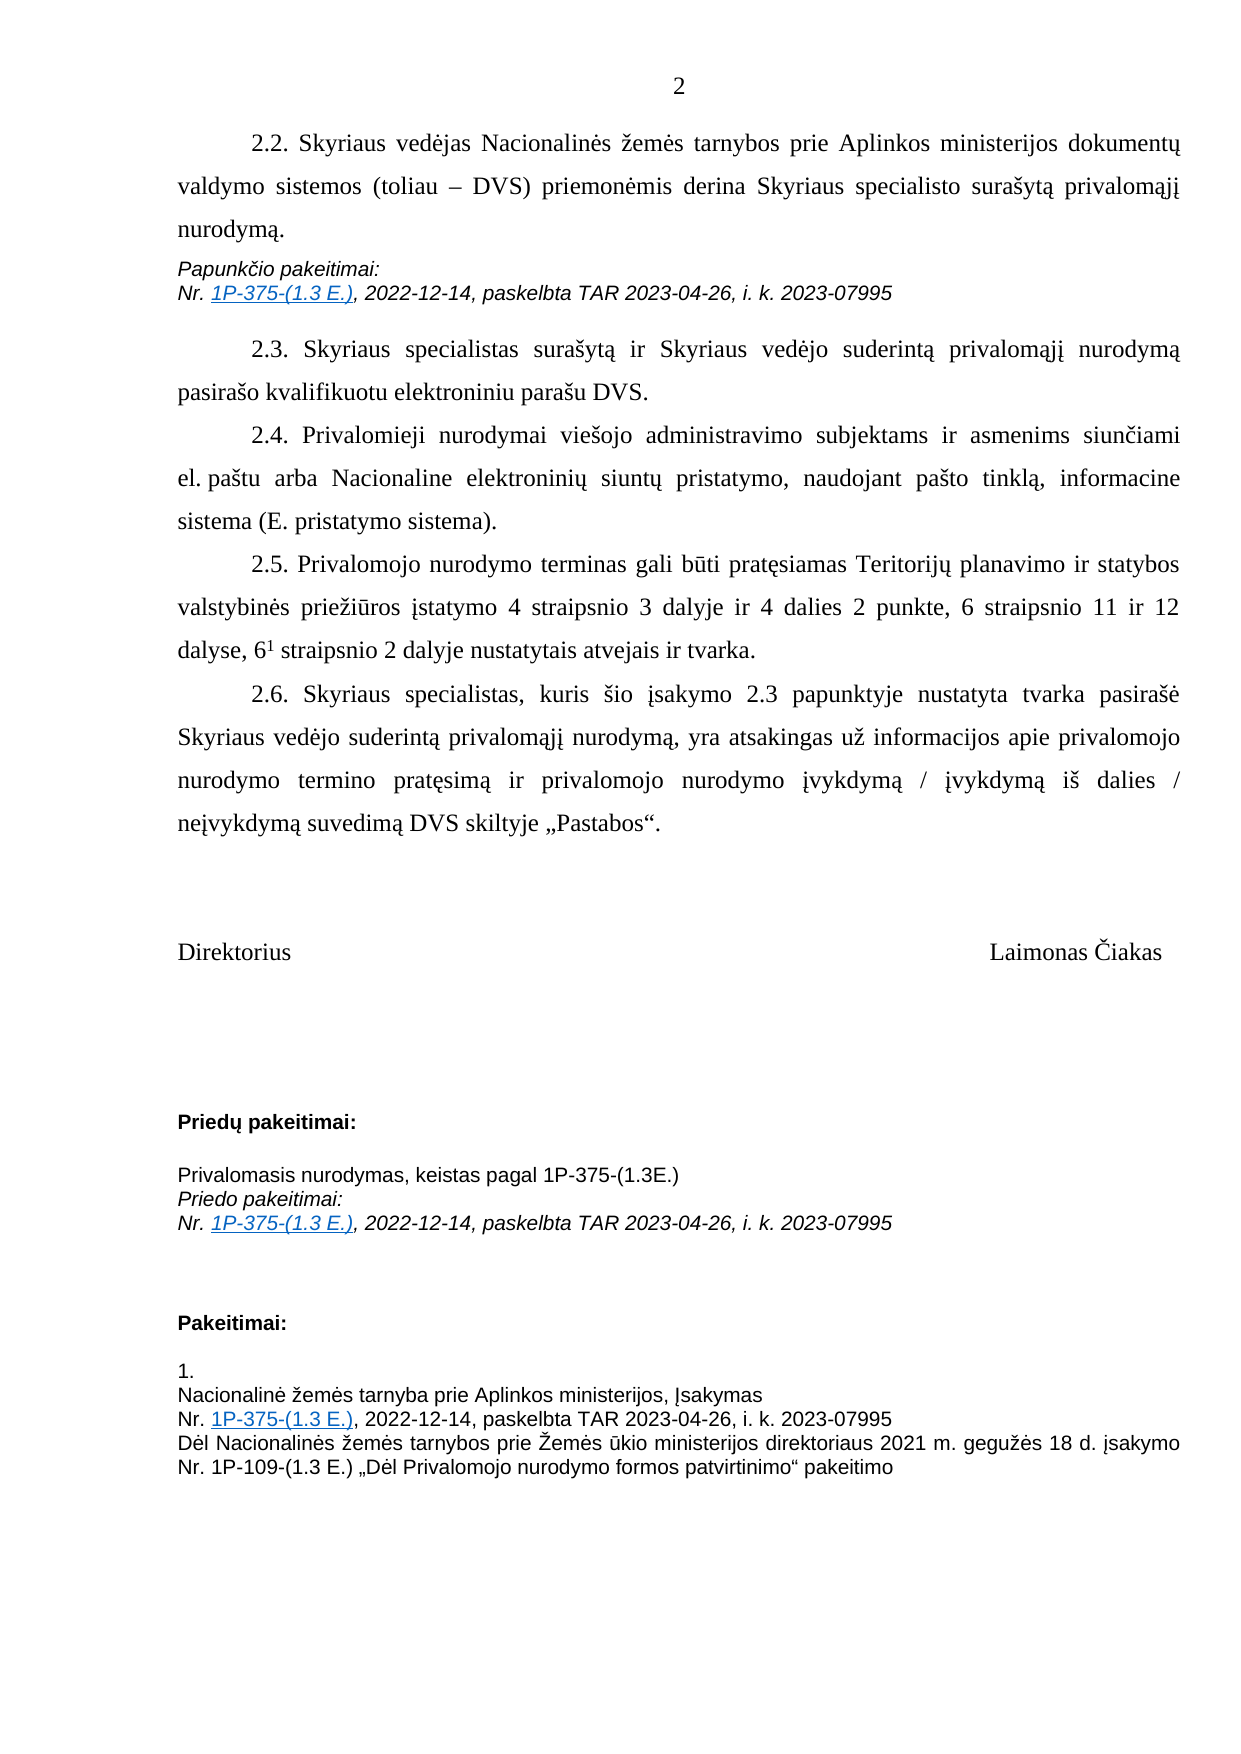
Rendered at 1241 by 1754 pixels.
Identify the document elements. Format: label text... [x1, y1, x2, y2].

text 2.5. Privalomojo nurodymo terminas gali būti pratęsiamas Teritorijų planavimo ir statybos valstybinės priežiūros įstatymo 4 straipsnio 3 dalyje ir 4 dalies 2 punkte, 6 straipsnio 11 ir 12 dalyse, 61 straipsnio 2 dalyje nustatytais atvejais ir tvarka. [177, 549, 1181, 664]
text Priedų pakeitimai: [177, 1110, 1181, 1134]
text Nr. 1P-375-(1.3 E.), 2022-12-14, paskelbta TAR 2023-04-26, i. k. 2023-07995 [177, 1407, 1181, 1431]
text Pakeitimai: [177, 1311, 1181, 1335]
text 1. [177, 1359, 1181, 1383]
text Nr. 1P-375-(1.3 E.), 2022-12-14, paskelbta TAR 2023-04-26, i. k. 2023-07995 [177, 1211, 1181, 1234]
text 2.2. Skyriaus vedėjas Nacionalinės žemės tarnybos prie Aplinkos ministerijos dokumentų valdymo sistemos (toliau – DVS) priemonėmis derina Skyriaus specialisto surašytą privalomąjį nurodymą. [177, 128, 1181, 243]
text Nacionalinė žemės tarnyba prie Aplinkos ministerijos, Įsakymas [177, 1383, 1181, 1407]
text Papunkčio pakeitimai: [177, 257, 1181, 281]
text 2.3. Skyriaus specialistas surašytą ir Skyriaus vedėjo suderintą privalomąjį nurodymą pasirašo kvalifikuotu elektroniniu parašu DVS. [177, 334, 1181, 406]
text 2.4. Privalomieji nurodymai viešojo administravimo subjektams ir asmenims siunčiami el. paštu arba Nacionaline elektroninių siuntų pristatymo, naudojant pašto tinklą, informacine sistema (E. pristatymo sistema). [177, 420, 1181, 535]
text Priedo pakeitimai: [177, 1187, 1181, 1211]
text 2.6. Skyriaus specialistas, kuris šio įsakymo 2.3 papunktyje nustatyta tvarka pasirašė Skyriaus vedėjo suderintą privalomąjį nurodymą, yra atsakingas už informacijos apie privalomojo nurodymo termino pratęsimą ir privalomojo nurodymo įvykdymą / įvykdymą iš dalies / neįvykdymą suvedimą DVS skiltyje „Pastabos“. [177, 679, 1181, 837]
text Privalomasis nurodymas, keistas pagal 1P-375-(1.3E.) [177, 1163, 1181, 1187]
text Nr. 1P-375-(1.3 E.), 2022-12-14, paskelbta TAR 2023-04-26, i. k. 2023-07995 [177, 281, 1181, 305]
text Direktorius Laimonas Čiakas [177, 937, 1181, 966]
text Dėl Nacionalinės žemės tarnybos prie Žemės ūkio ministerijos direktoriaus 2021 m. gegužės 18 d. įsakymo Nr. 1P-109-(1.3 E.) „Dėl Privalomojo nurodymo formos patvirtinimo“ pakeitimo [177, 1431, 1181, 1479]
